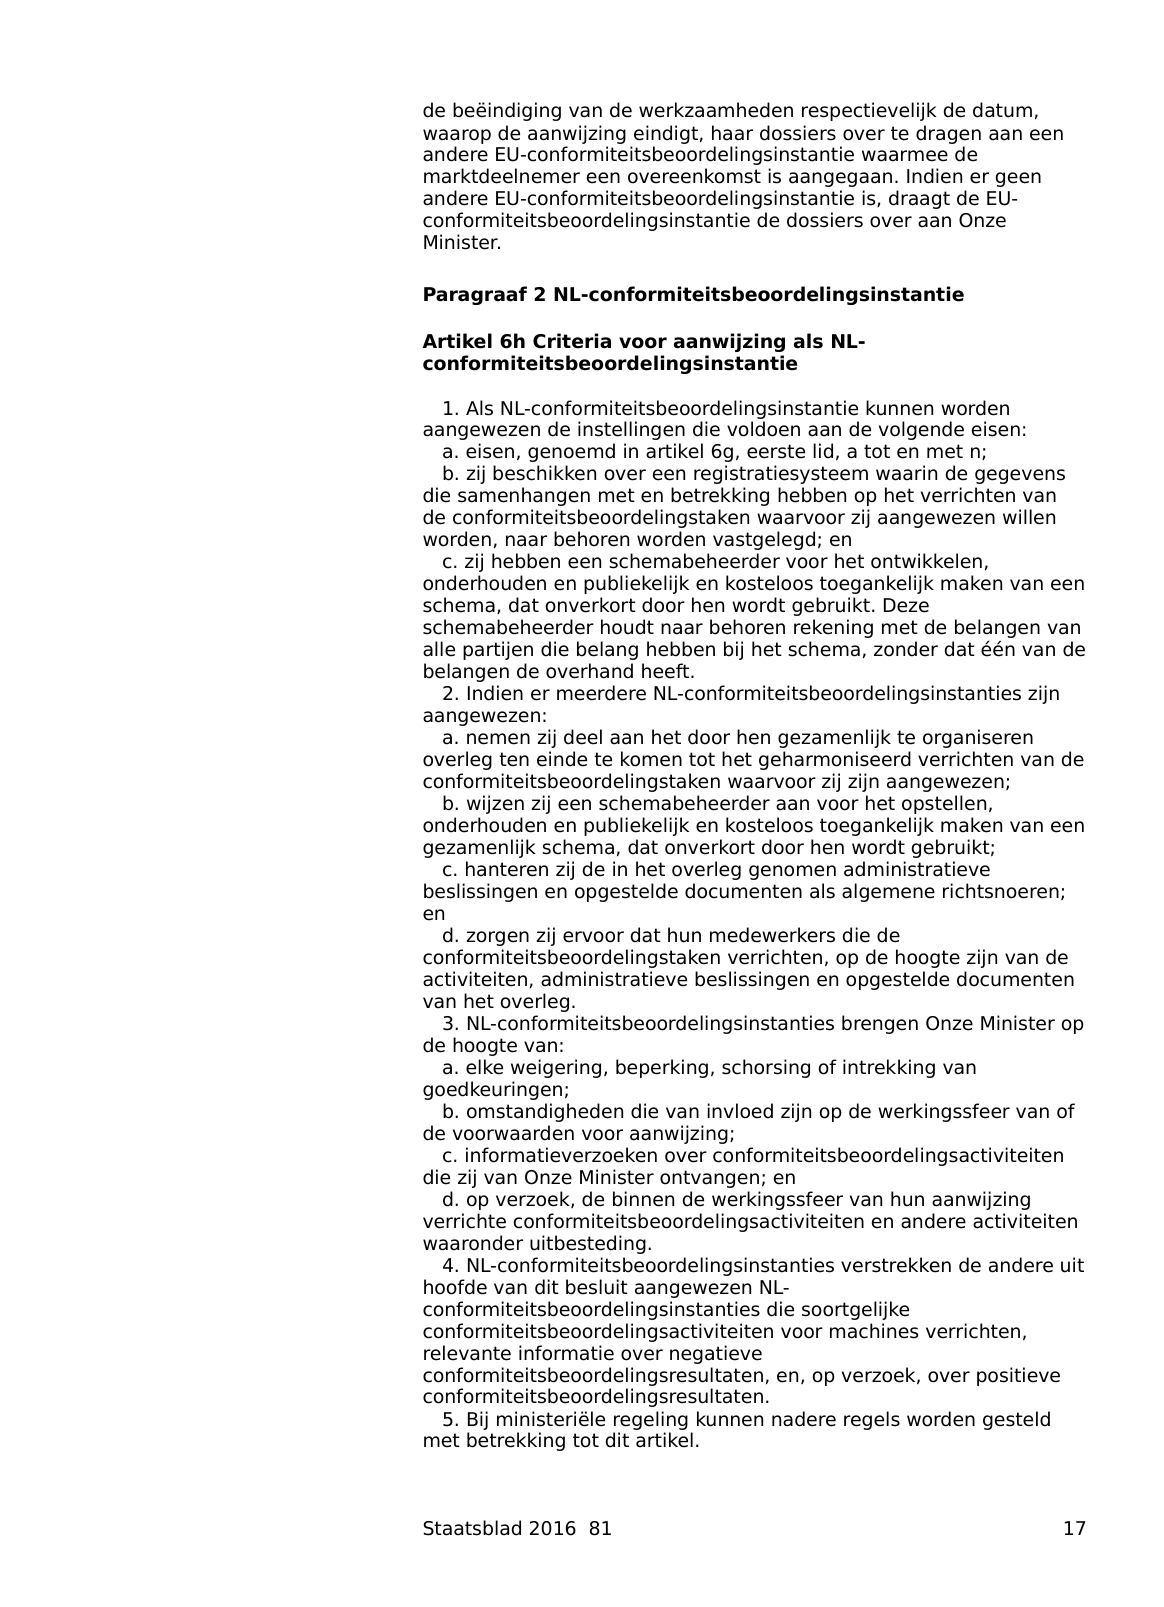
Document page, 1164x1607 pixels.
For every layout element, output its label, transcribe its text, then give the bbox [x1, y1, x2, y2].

text 3. NL-conformiteitsbeoordelingsinstanties brengen Onze Minister op de hoogte van: [422, 1013, 1087, 1057]
subtitle Artikel 6h Criteria voor aanwijzing als NL-conformiteitsbeoordelingsinstantie [422, 331, 1087, 375]
text a. nemen zij deel aan het door hen gezamenlijk te organiseren overleg ten einde te komen tot het geharmoniseerd verrichten van de conformiteitsbeoordelingstaken waarvoor zij zijn aangewezen; [422, 727, 1087, 793]
text b. omstandigheden die van invloed zijn op de werkingssfeer van of de voorwaarden voor aanwijzing; [422, 1101, 1087, 1145]
text 1. Als NL-conformiteitsbeoordelingsinstantie kunnen worden aangewezen de instellingen die voldoen aan de volgende eisen: [422, 397, 1087, 441]
text c. hanteren zij de in het overleg genomen administratieve beslissingen en opgestelde documenten als algemene richtsnoeren; en [422, 859, 1087, 925]
text a. elke weigering, beperking, schorsing of intrekking van goedkeuringen; [422, 1057, 1087, 1101]
text 5. Bij ministeriële regeling kunnen nadere regels worden gesteld met betrekking tot dit artikel. [422, 1408, 1087, 1452]
text b. wijzen zij een schemabeheerder aan voor het opstellen, onderhouden en publiekelijk en kosteloos toegankelijk maken van een gezamenlijk schema, dat onverkort door hen wordt gebruikt; [422, 793, 1087, 859]
subtitle Paragraaf 2 NL-conformiteitsbeoordelingsinstantie [422, 284, 1087, 306]
text d. zorgen zij ervoor dat hun medewerkers die de conformiteitsbeoordelingstaken verrichten, op de hoogte zijn van de activiteiten, administratieve beslissingen en opgestelde documenten van het overleg. [422, 925, 1087, 1013]
text 4. NL-conformiteitsbeoordelingsinstanties verstrekken de andere uit hoofde van dit besluit aangewezen NL-conformiteitsbeoordelingsinstanties die soortgelijke conformiteitsbeoordelingsactiviteiten voor machines verrichten, relevante informatie over negatieve conformiteitsbeoordelingsresultaten, en, op verzoek, over positieve conformiteitsbeoordelingsresultaten. [422, 1254, 1087, 1408]
text b. zij beschikken over een registratiesysteem waarin de gegevens die samenhangen met en betrekking hebben op het verrichten van de conformiteitsbeoordelingstaken waarvoor zij aangewezen willen worden, naar behoren worden vastgelegd; en [422, 463, 1087, 551]
text de beëindiging van de werkzaamheden respectievelijk de datum, waarop de aanwijzing eindigt, haar dossiers over te dragen aan een andere EU-conformiteitsbeoordelingsinstantie waarmee de marktdeelnemer een overeenkomst is aangegaan. Indien er geen andere EU-conformiteitsbeoordelingsinstantie is, draagt de EU-conformiteitsbeoordelingsinstantie de dossiers over aan Onze Minister. [422, 100, 1087, 254]
text d. op verzoek, de binnen de werkingssfeer van hun aanwijzing verrichte conformiteitsbeoordelingsactiviteiten en andere activiteiten waaronder uitbesteding. [422, 1189, 1087, 1254]
text a. eisen, genoemd in artikel 6g, eerste lid, a tot en met n; [422, 441, 1087, 463]
text 2. Indien er meerdere NL-conformiteitsbeoordelingsinstanties zijn aangewezen: [422, 683, 1087, 727]
text c. informatieverzoeken over conformiteitsbeoordelingsactiviteiten die zij van Onze Minister ontvangen; en [422, 1145, 1087, 1189]
text c. zij hebben een schemabeheerder voor het ontwikkelen, onderhouden en publiekelijk en kosteloos toegankelijk maken van een schema, dat onverkort door hen wordt gebruikt. Deze schemabeheerder houdt naar behoren rekening met de belangen van alle partijen die belang hebben bij het schema, zonder dat één van de belangen de overhand heeft. [422, 551, 1087, 683]
